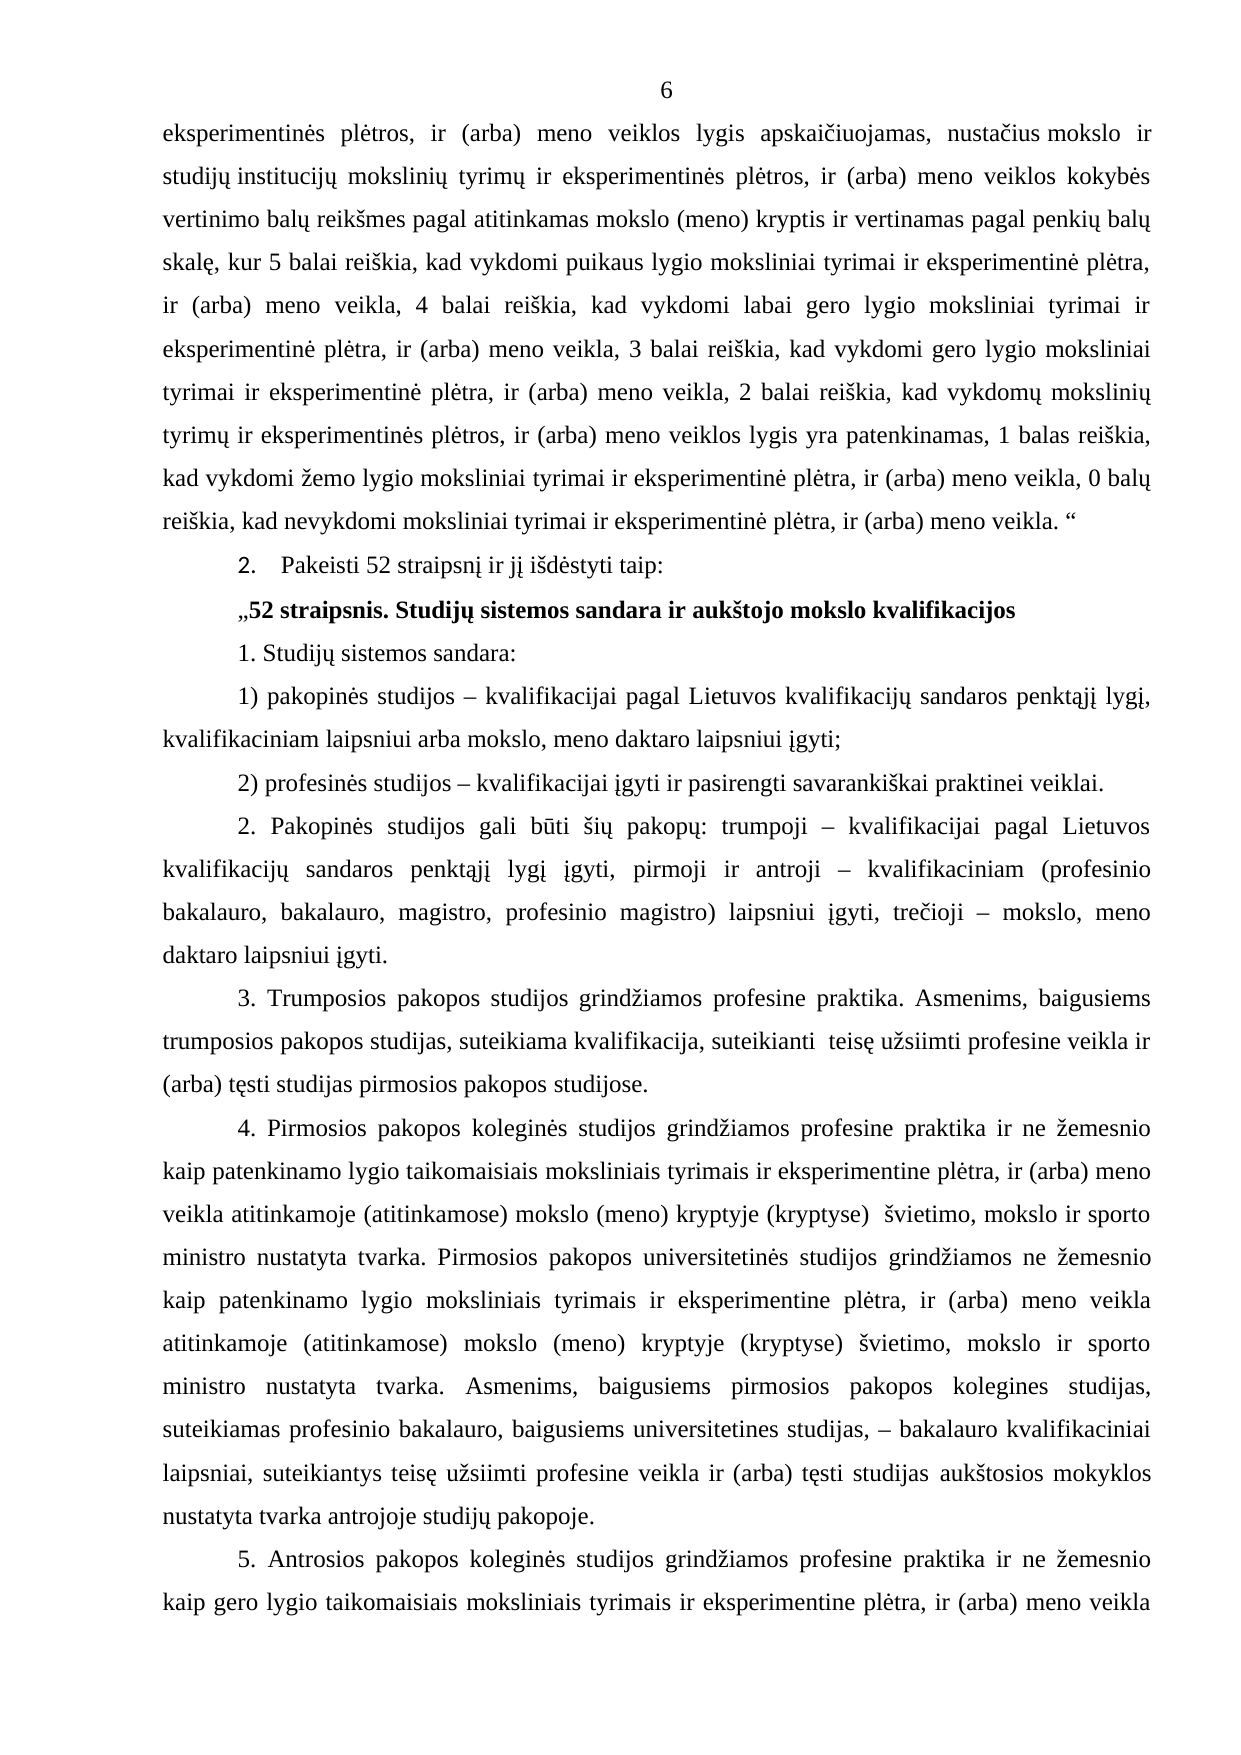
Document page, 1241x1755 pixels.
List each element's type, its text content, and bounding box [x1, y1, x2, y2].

text 4. Pirmosios pakopos koleginės studijos grindžiamos profesine praktika ir ne žemesnio kaip patenkinamo lygio taikomaisiais moksliniais tyrimais ir eksperimentine plėtra, ir (arba) meno veikla atitinkamoje (atitinkamose) mokslo (meno) kryptyje (kryptyse) švietimo, mokslo ir sporto ministro nustatyta tvarka. Pirmosios pakopos universitetinės studijos grindžiamos ne žemesnio kaip patenkinamo lygio moksliniais tyrimais ir eksperimentine plėtra, ir (arba) meno veikla atitinkamoje (atitinkamose) mokslo (meno) kryptyje (kryptyse) švietimo, mokslo ir sporto ministro nustatyta tvarka. Asmenims, baigusiems pirmosios pakopos kolegines studijas, suteikiamas profesinio bakalauro, baigusiems universitetines studijas, – bakalauro kvalifikaciniai laipsniai, suteikiantys teisę užsiimti profesine veikla ir (arba) tęsti studijas aukštosios mokyklos nustatyta tvarka antrojoje studijų pakopoje. [162, 1113, 1152, 1529]
text eksperimentinės plėtros, ir (arba) meno veiklos lygis apskaičiuojamas, nustačius mokslo ir studijų institucijų mokslinių tyrimų ir eksperimentinės plėtros, ir (arba) meno veiklos kokybės vertinimo balų reikšmes pagal atitinkamas mokslo (meno) kryptis ir vertinamas pagal penkių balų skalę, kur 5 balai reiškia, kad vykdomi puikaus lygio moksliniai tyrimai ir eksperimentinė plėtra, ir (arba) meno veikla, 4 balai reiškia, kad vykdomi labai gero lygio moksliniai tyrimai ir eksperimentinė plėtra, ir (arba) meno veikla, 3 balai reiškia, kad vykdomi gero lygio moksliniai tyrimai ir eksperimentinė plėtra, ir (arba) meno veikla, 2 balai reiškia, kad vykdomų mokslinių tyrimų ir eksperimentinės plėtros, ir (arba) meno veiklos lygis yra patenkinamas, 1 balas reiškia, kad vykdomi žemo lygio moksliniai tyrimai ir eksperimentinė plėtra, ir (arba) meno veikla, 0 balų reiškia, kad nevykdomi moksliniai tyrimai ir eksperimentinė plėtra, ir (arba) meno veikla. “ [162, 118, 1152, 535]
text 1) pakopinės studijos – kvalifikacijai pagal Lietuvos kvalifikacijų sandaros penktąjį lygį, kvalifikaciniam laipsniui arba mokslo, meno daktaro laipsniui įgyti; [162, 681, 1152, 753]
text 2. Pakeisti 52 straipsnį ir jį išdėstyti taip: [162, 549, 1152, 580]
text 2) profesinės studijos – kvalifikacijai įgyti ir pasirengti savarankiškai praktinei veiklai. [162, 768, 1152, 796]
text 5. Antrosios pakopos koleginės studijos grindžiamos profesine praktika ir ne žemesnio kaip gero lygio taikomaisiais moksliniais tyrimais ir eksperimentine plėtra, ir (arba) meno veikla [162, 1544, 1152, 1616]
text „52 straipsnis. Studijų sistemos sandara ir aukštojo mokslo kvalifikacijos [162, 595, 1152, 624]
text 2. Pakopinės studijos gali būti šių pakopų: trumpoji – kvalifikacijai pagal Lietuvos kvalifikacijų sandaros penktąjį lygį įgyti, pirmoji ir antroji – kvalifikaciniam (profesinio bakalauro, bakalauro, magistro, profesinio magistro) laipsniui įgyti, trečioji – mokslo, meno daktaro laipsniui įgyti. [162, 811, 1152, 969]
text 3. Trumposios pakopos studijos grindžiamos profesine praktika. Asmenims, baigusiems trumposios pakopos studijas, suteikiama kvalifikacija, suteikianti teisę užsiimti profesine veikla ir (arba) tęsti studijas pirmosios pakopos studijose. [162, 983, 1152, 1098]
text 1. Studijų sistemos sandara: [162, 638, 1152, 667]
